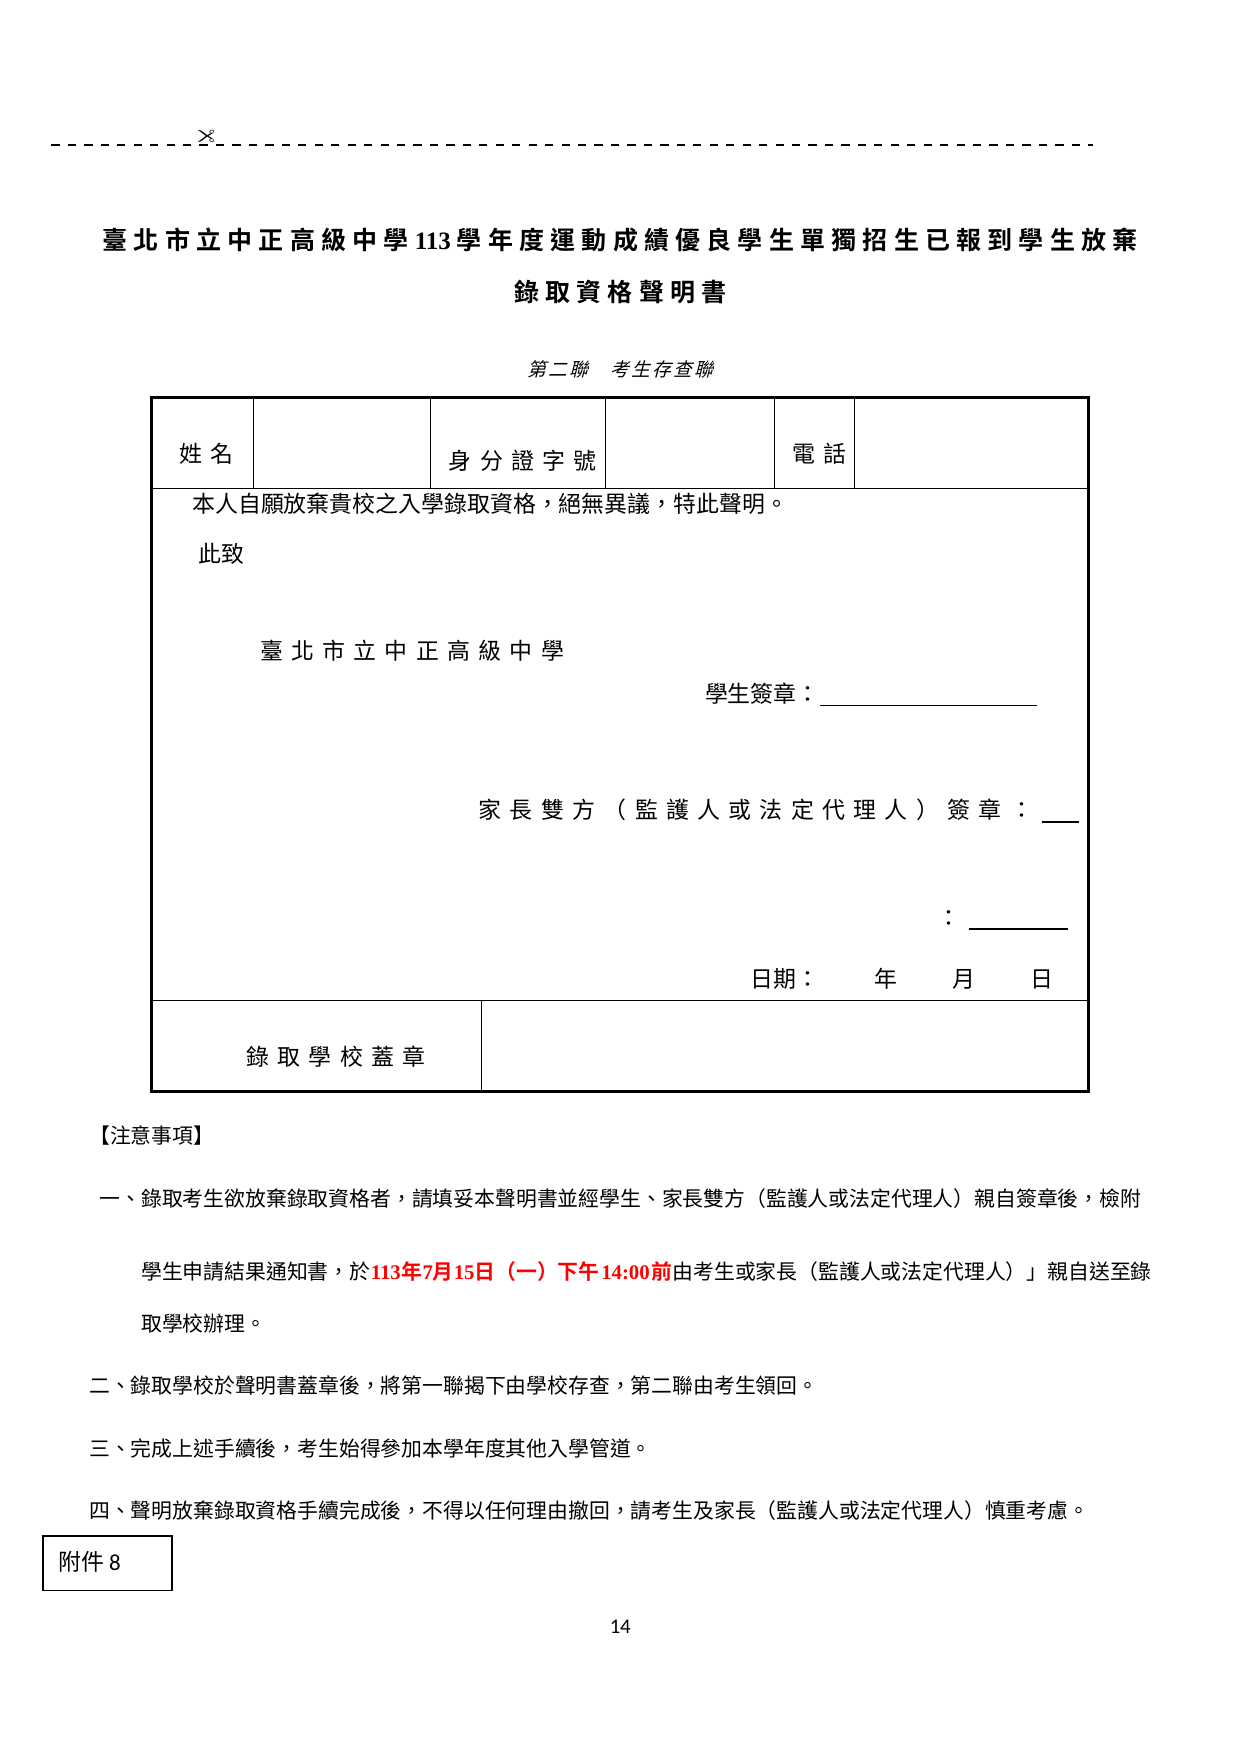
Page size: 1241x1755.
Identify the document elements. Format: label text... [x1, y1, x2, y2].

text 一、錄取考生欲放棄錄取資格者，請填妥本聲明書並經學生、家長雙方（監護人或法定代理人）親自簽章後，檢附學生申請結果通知書，於113年7月15日（一）下午14:00前由考生或家長（監護人或法定代理人）」親自送至錄取學校辦理。 [89, 1156, 1151, 1343]
table_header 姓名 [153, 399, 253, 488]
table_header 身分證字號 [431, 399, 605, 488]
text 臺北市立中正高級中學113學年度運動成績優良學生單獨招生已報到學生放棄錄取資格聲明書 [89, 186, 1151, 311]
table_header [606, 399, 774, 488]
text 附件8 [58, 1544, 156, 1577]
text 【注意事項】 [89, 1093, 1151, 1156]
table_cell 本人自願放棄貴校之入學錄取資格，絕無異議，特此聲明。 此致 臺北市立中正高級中學 學生簽章： 家長雙方（監護人或法定代理人）簽章： ： 日期： 年 月 日 [153, 489, 1087, 1000]
text 三、完成上述手續後，考生始得參加本學年度其他入學管道。 [89, 1406, 1151, 1468]
table_cell 錄取學校蓋章 [153, 1001, 481, 1090]
text 二、錄取學校於聲明書蓋章後，將第一聯揭下由學校存查，第二聯由考生領回。 [89, 1343, 1151, 1406]
text 第二聯 考生存查聯 [123, 326, 1151, 389]
table_header [254, 399, 430, 488]
table_header [855, 399, 1087, 488]
table_header 電話 [775, 399, 854, 488]
table_cell [482, 1001, 1087, 1090]
text 四、聲明放棄錄取資格手續完成後，不得以任何理由撤回，請考生及家長（監護人或法定代理人）慎重考慮。 [89, 1468, 1151, 1531]
